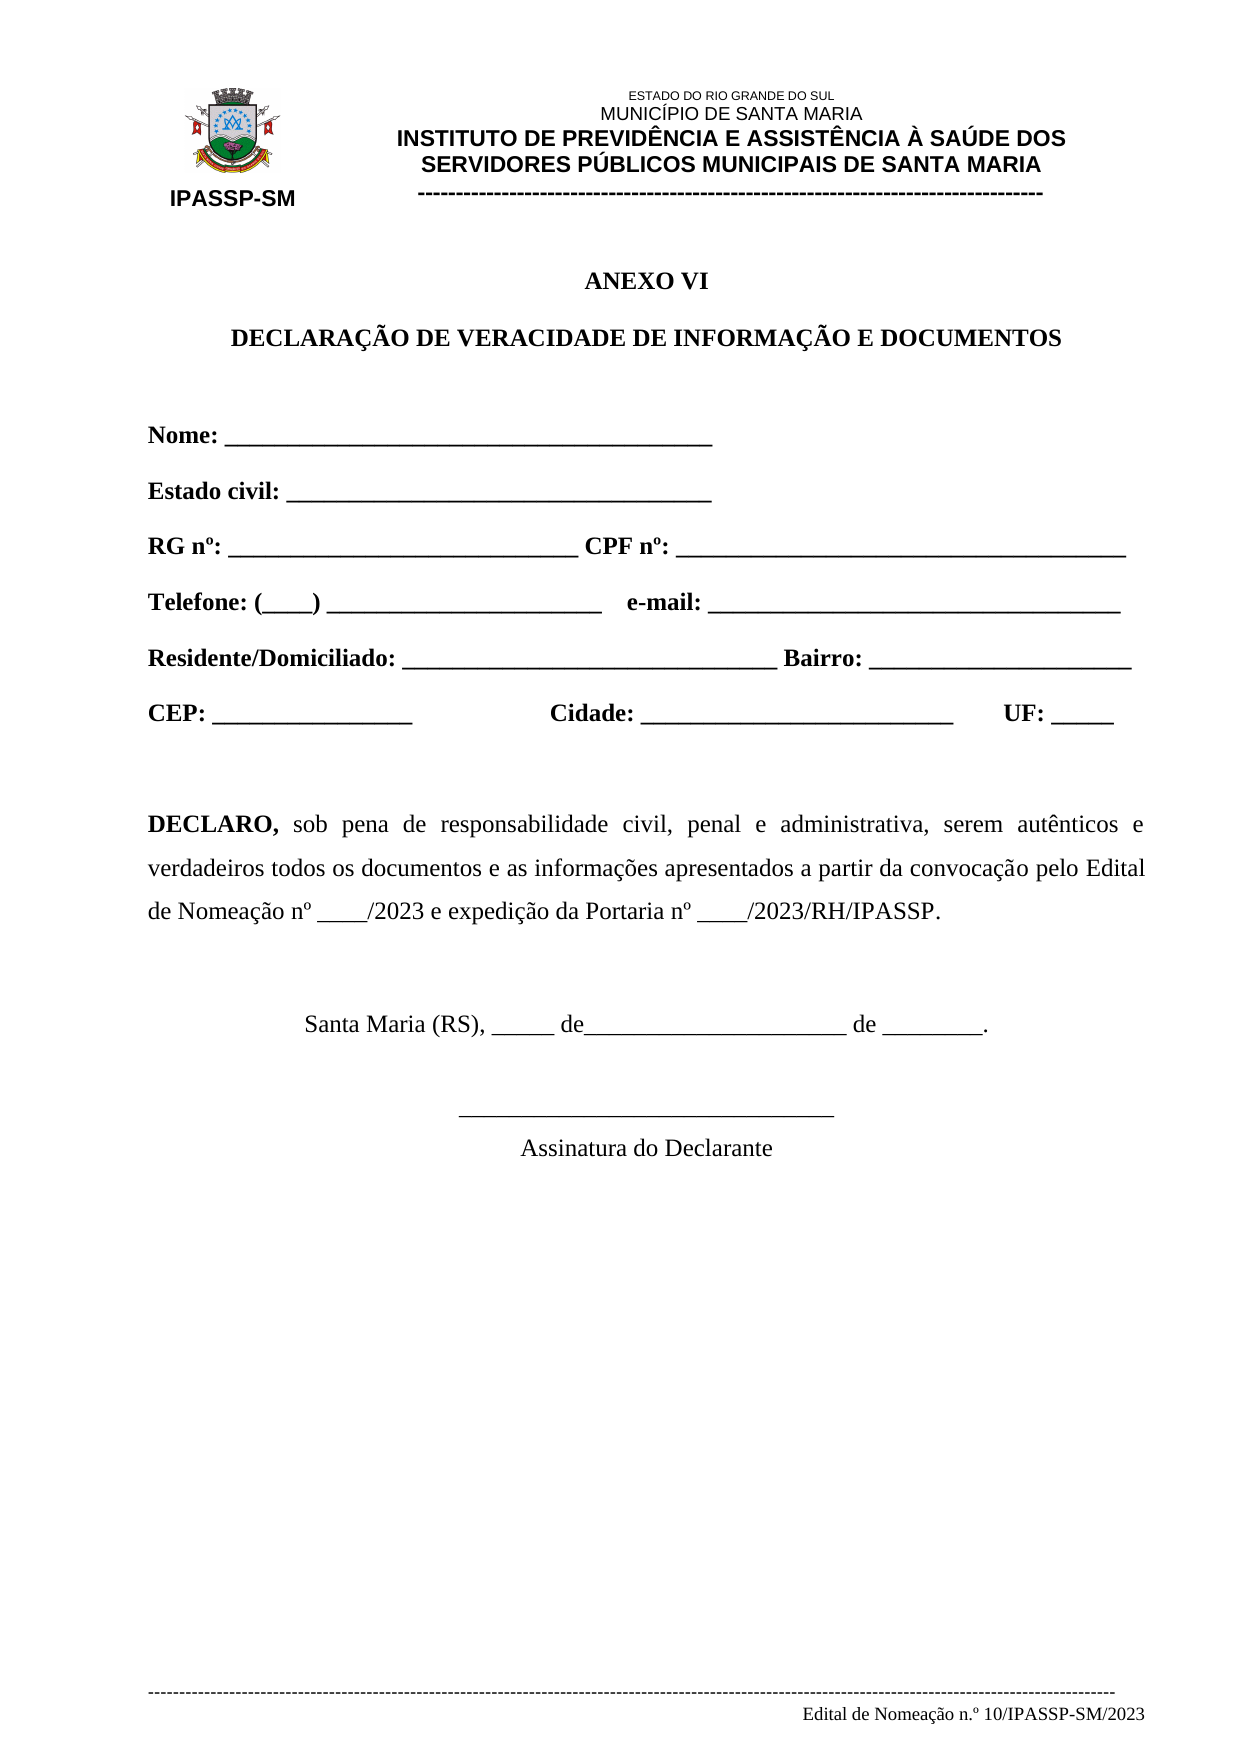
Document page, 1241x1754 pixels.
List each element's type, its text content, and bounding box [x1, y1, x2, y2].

text Residente/Domiciliado: ______________________________ Bairro: _____________________ [148, 643, 1145, 671]
text Santa Maria (RS), _____ de_____________________ de ________. [148, 1009, 1145, 1038]
picture [184, 88, 281, 173]
text Nome: _______________________________________ [148, 420, 1145, 449]
text ANEXO VI [148, 266, 1145, 294]
text Assinatura do Declarante [148, 1133, 1145, 1161]
text DECLARAÇÃO DE VERACIDADE DE INFORMAÇÃO E DOCUMENTOS [148, 323, 1145, 352]
text ______________________________ [148, 1091, 1145, 1120]
text Telefone: (____) ______________________ e-mail: _________________________________ [148, 587, 1145, 616]
text CEP: ________________ Cidade: _________________________ UF: _____ [148, 698, 1145, 727]
text DECLARO, sob pena de responsabilidade civil, penal e administrativa, serem autênticos e verdadeiros todos os documentos e as informações apresentados a partir da convocação pelo Edital de Nomeação nº ____/2023 e expedição da Portaria nº ____/2023/RH/IPASSP. [148, 809, 1145, 924]
text Estado civil: __________________________________ [148, 476, 1145, 504]
text RG nº: ____________________________ CPF nº: ____________________________________ [148, 531, 1145, 560]
